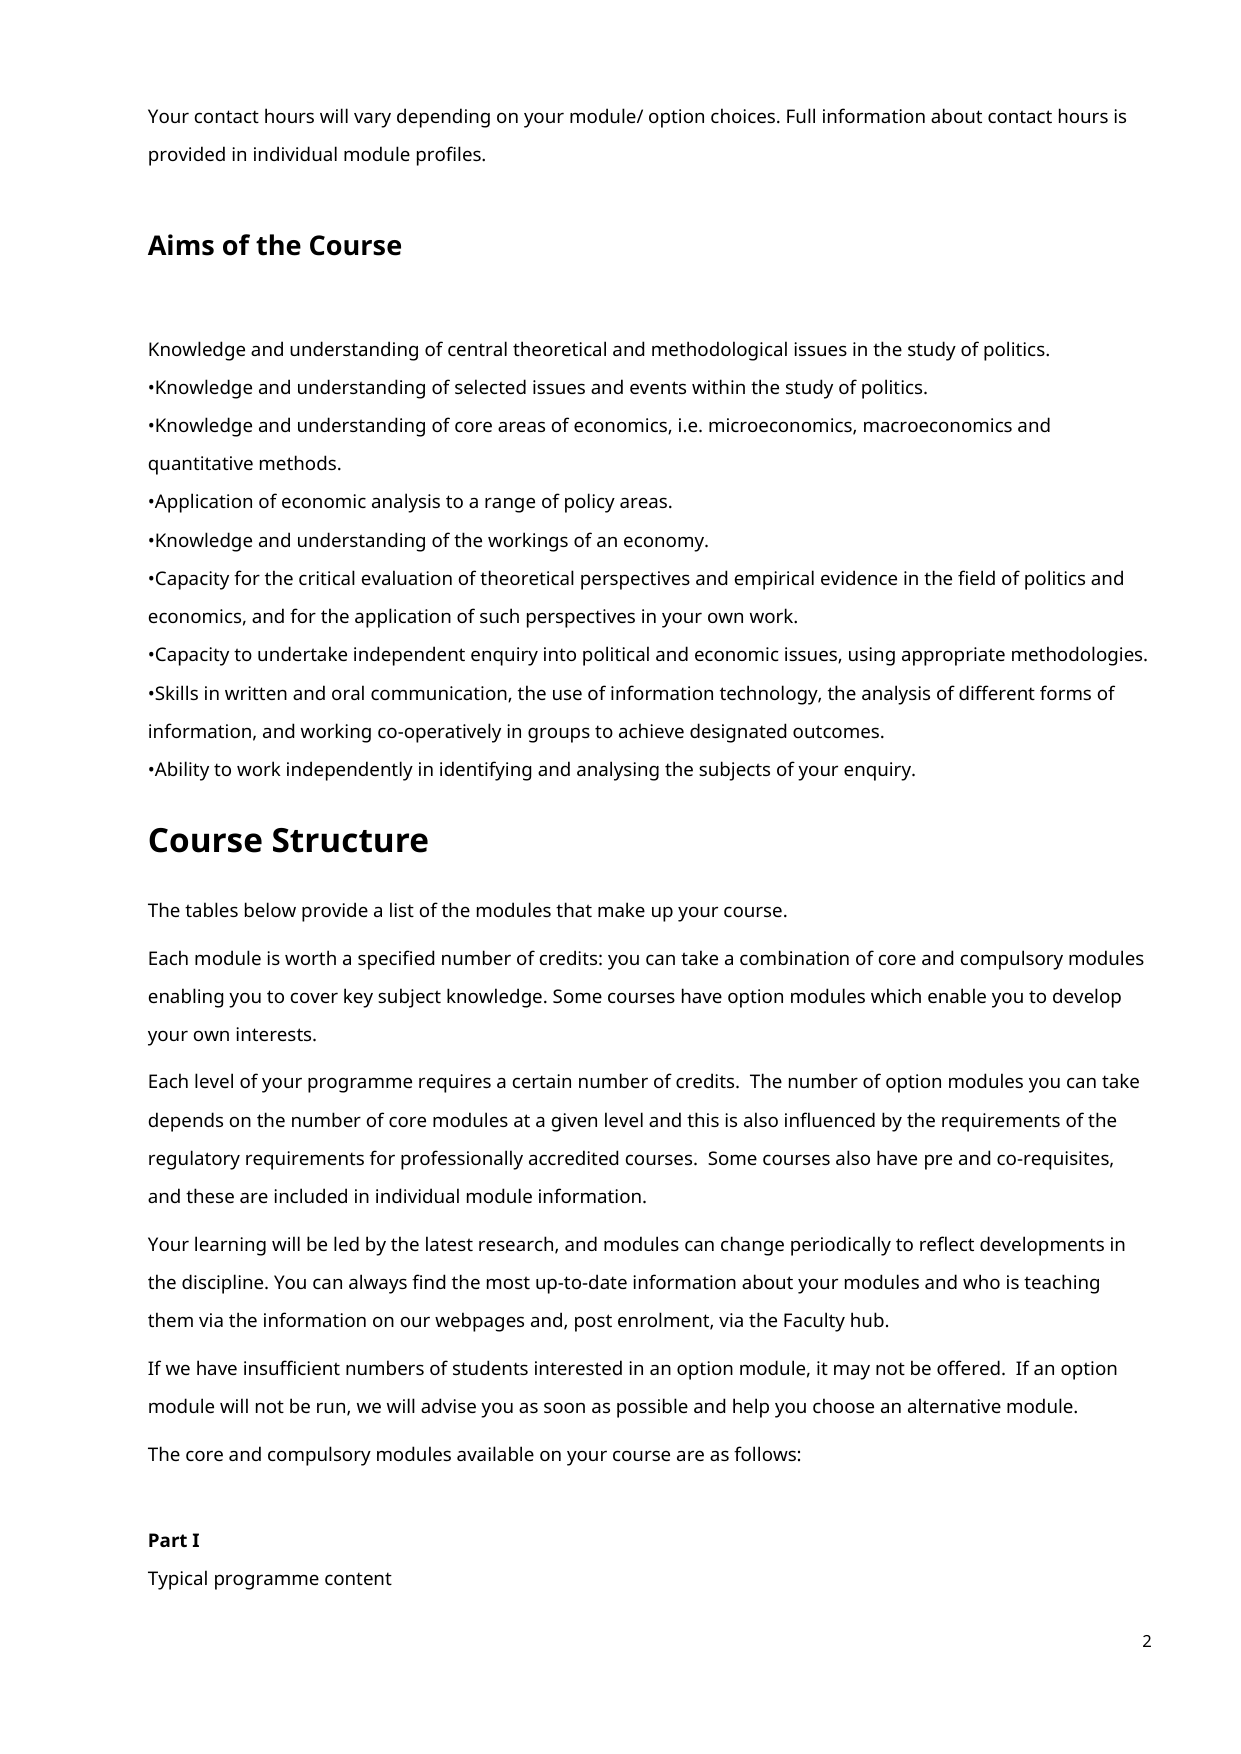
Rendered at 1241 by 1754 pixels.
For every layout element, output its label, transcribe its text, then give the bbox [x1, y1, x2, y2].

subtitle Aims of the Course [148, 227, 1152, 264]
text The core and compulsory modules available on your course are as follows: [148, 1441, 1152, 1467]
text Each level of your programme requires a certain number of credits. The number of option modules you can take depends on the number of core modules at a given level and this is also influenced by the requirements of the regulatory requirements for professionally accredited courses. Some courses also have pre and co-requisites, and these are included in individual module information. [148, 1069, 1152, 1209]
text If we have insufficient numbers of students interested in an option module, it may not be offered. If an option module will not be run, we will advise you as soon as possible and help you choose an alternative module. [148, 1355, 1152, 1419]
text The tables below provide a list of the modules that make up your course. [148, 897, 1152, 923]
text Your learning will be led by the latest research, and modules can change periodically to reflect developments in the discipline. You can always find the most up-to-date information about your modules and who is teaching them via the information on our webpages and, post enrolment, via the Faculty hub. [148, 1231, 1152, 1333]
text Your contact hours will vary depending on your module/ option choices. Full information about contact hours is provided in individual module profiles. [148, 103, 1145, 167]
table_header Part I Typical programme content [136, 1489, 1152, 1629]
text Knowledge and understanding of central theoretical and methodological issues in the study of politics. •Knowledge and understanding of selected issues and events within the study of politics. •Knowledge and understanding of core areas of economics, i.e. microeconomics, macroeconomics and quantitative methods. •Application of economic analysis to a range of policy areas. •Knowledge and understanding of the workings of an economy. •Capacity for the critical evaluation of theoretical perspectives and empirical evidence in the field of politics and economics, and for the application of such perspectives in your own work. •Capacity to undertake independent enquiry into political and economic issues, using appropriate methodologies. •Skills in written and oral communication, the use of information technology, the analysis of different forms of information, and working co-operatively in groups to achieve designated outcomes. •Ability to work independently in identifying and analysing the subjects of your enquiry. [148, 336, 1152, 782]
subtitle Course Structure [148, 817, 1152, 862]
text Each module is worth a specified number of credits: you can take a combination of core and compulsory modules enabling you to cover key subject knowledge. Some courses have option modules which enable you to develop your own interests. [148, 945, 1152, 1047]
